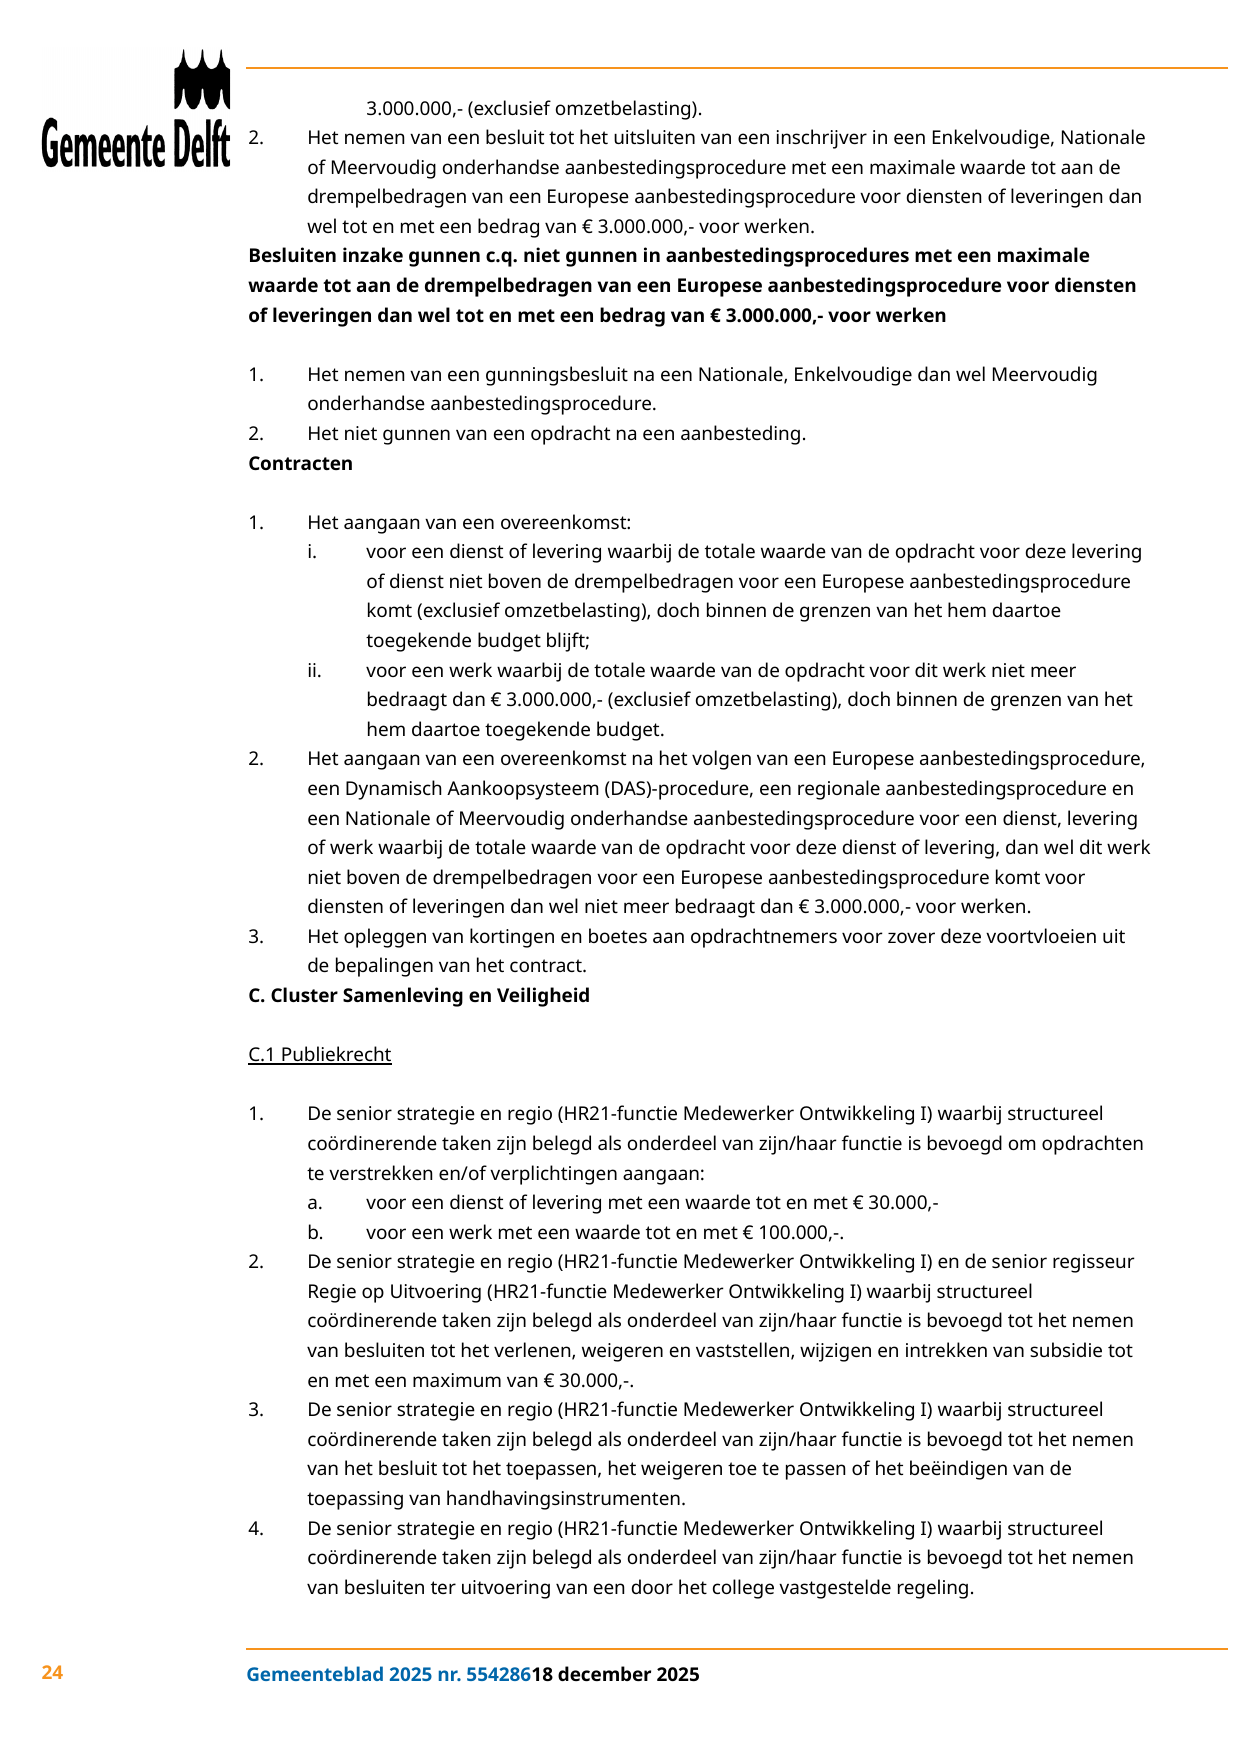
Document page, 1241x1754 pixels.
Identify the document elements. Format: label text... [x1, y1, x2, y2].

text C.1 Publiekrecht [248, 1041, 1152, 1067]
list De senior strategie en regio (HR21-functie Medewerker Ontwikkeling I) waarbij structureel coördinerende taken zijn belegd als onderdeel van zijn/haar functie is bevoegd om opdrachten te verstrekken en/of verplichtingen aangaan: [248, 1101, 1152, 1186]
list Het nemen van een gunningsbesluit na een Nationale, Enkelvoudige dan wel Meervoudig onderhandse aanbestedingsprocedure. [248, 361, 1152, 416]
list De senior strategie en regio (HR21-functie Medewerker Ontwikkeling I) en de senior regisseur Regie op Uitvoering (HR21-functie Medewerker Ontwikkeling I) waarbij structureel coördinerende taken zijn belegd als onderdeel van zijn/haar functie is bevoegd tot het nemen van besluiten tot het verlenen, weigeren en vaststellen, wijzigen en intrekken van subsidie tot en met een maximum van € 30.000,-. [248, 1248, 1152, 1393]
list De senior strategie en regio (HR21-functie Medewerker Ontwikkeling I) waarbij structureel coördinerende taken zijn belegd als onderdeel van zijn/haar functie is bevoegd tot het nemen van besluiten ter uitvoering van een door het college vastgestelde regeling. [248, 1515, 1152, 1600]
picture [41, 47, 231, 172]
list Het opleggen van kortingen en boetes aan opdrachtnemers voor zover deze voortvloeien uit de bepalingen van het contract. [248, 923, 1152, 978]
list voor een dienst of levering met een waarde tot en met € 30.000,- [307, 1189, 1152, 1215]
list De senior strategie en regio (HR21-functie Medewerker Ontwikkeling I) waarbij structureel coördinerende taken zijn belegd als onderdeel van zijn/haar functie is bevoegd tot het nemen van het besluit tot het toepassen, het weigeren toe te passen of het beëindigen van de toepassing van handhavingsinstrumenten. [248, 1396, 1152, 1511]
list voor een werk met een waarde tot en met € 100.000,-. [307, 1219, 1152, 1245]
list 3.000.000,- (exclusief omzetbelasting). [307, 95, 1152, 121]
text C. Cluster Samenleving en Veiligheid [248, 982, 1152, 1008]
list Het nemen van een besluit tot het uitsluiten van een inschrijver in een Enkelvoudige, Nationale of Meervoudig onderhandse aanbestedingsprocedure met een maximale waarde tot aan de drempelbedragen van een Europese aanbestedingsprocedure voor diensten of leveringen dan wel tot en met een bedrag van € 3.000.000,- voor werken. [248, 124, 1152, 239]
list Het aangaan van een overeenkomst na het volgen van een Europese aanbestedingsprocedure, een Dynamisch Aankoopsysteem (DAS)-procedure, een regionale aanbestedingsprocedure en een Nationale of Meervoudig onderhandse aanbestedingsprocedure voor een dienst, levering of werk waarbij de totale waarde van de opdracht voor deze dienst of levering, dan wel dit werk niet boven de drempelbedragen voor een Europese aanbestedingsprocedure komt voor diensten of leveringen dan wel niet meer bedraagt dan € 3.000.000,- voor werken. [248, 746, 1152, 919]
list voor een dienst of levering waarbij de totale waarde van de opdracht voor deze levering of dienst niet boven de drempelbedragen voor een Europese aanbestedingsprocedure komt (exclusief omzetbelasting), doch binnen de grenzen van het hem daartoe toegekende budget blijft; [307, 538, 1152, 653]
list Het niet gunnen van een opdracht na een aanbesteding. [248, 420, 1152, 446]
text Besluiten inzake gunnen c.q. niet gunnen in aanbestedingsprocedures met een maximale waarde tot aan de drempelbedragen van een Europese aanbestedingsprocedure voor diensten of leveringen dan wel tot en met een bedrag van € 3.000.000,- voor werken [248, 243, 1152, 328]
text Contracten [248, 450, 1152, 476]
list voor een werk waarbij de totale waarde van de opdracht voor dit werk niet meer bedraagt dan € 3.000.000,- (exclusief omzetbelasting), doch binnen de grenzen van het hem daartoe toegekende budget. [307, 657, 1152, 742]
list Het aangaan van een overeenkomst: [248, 509, 1152, 535]
